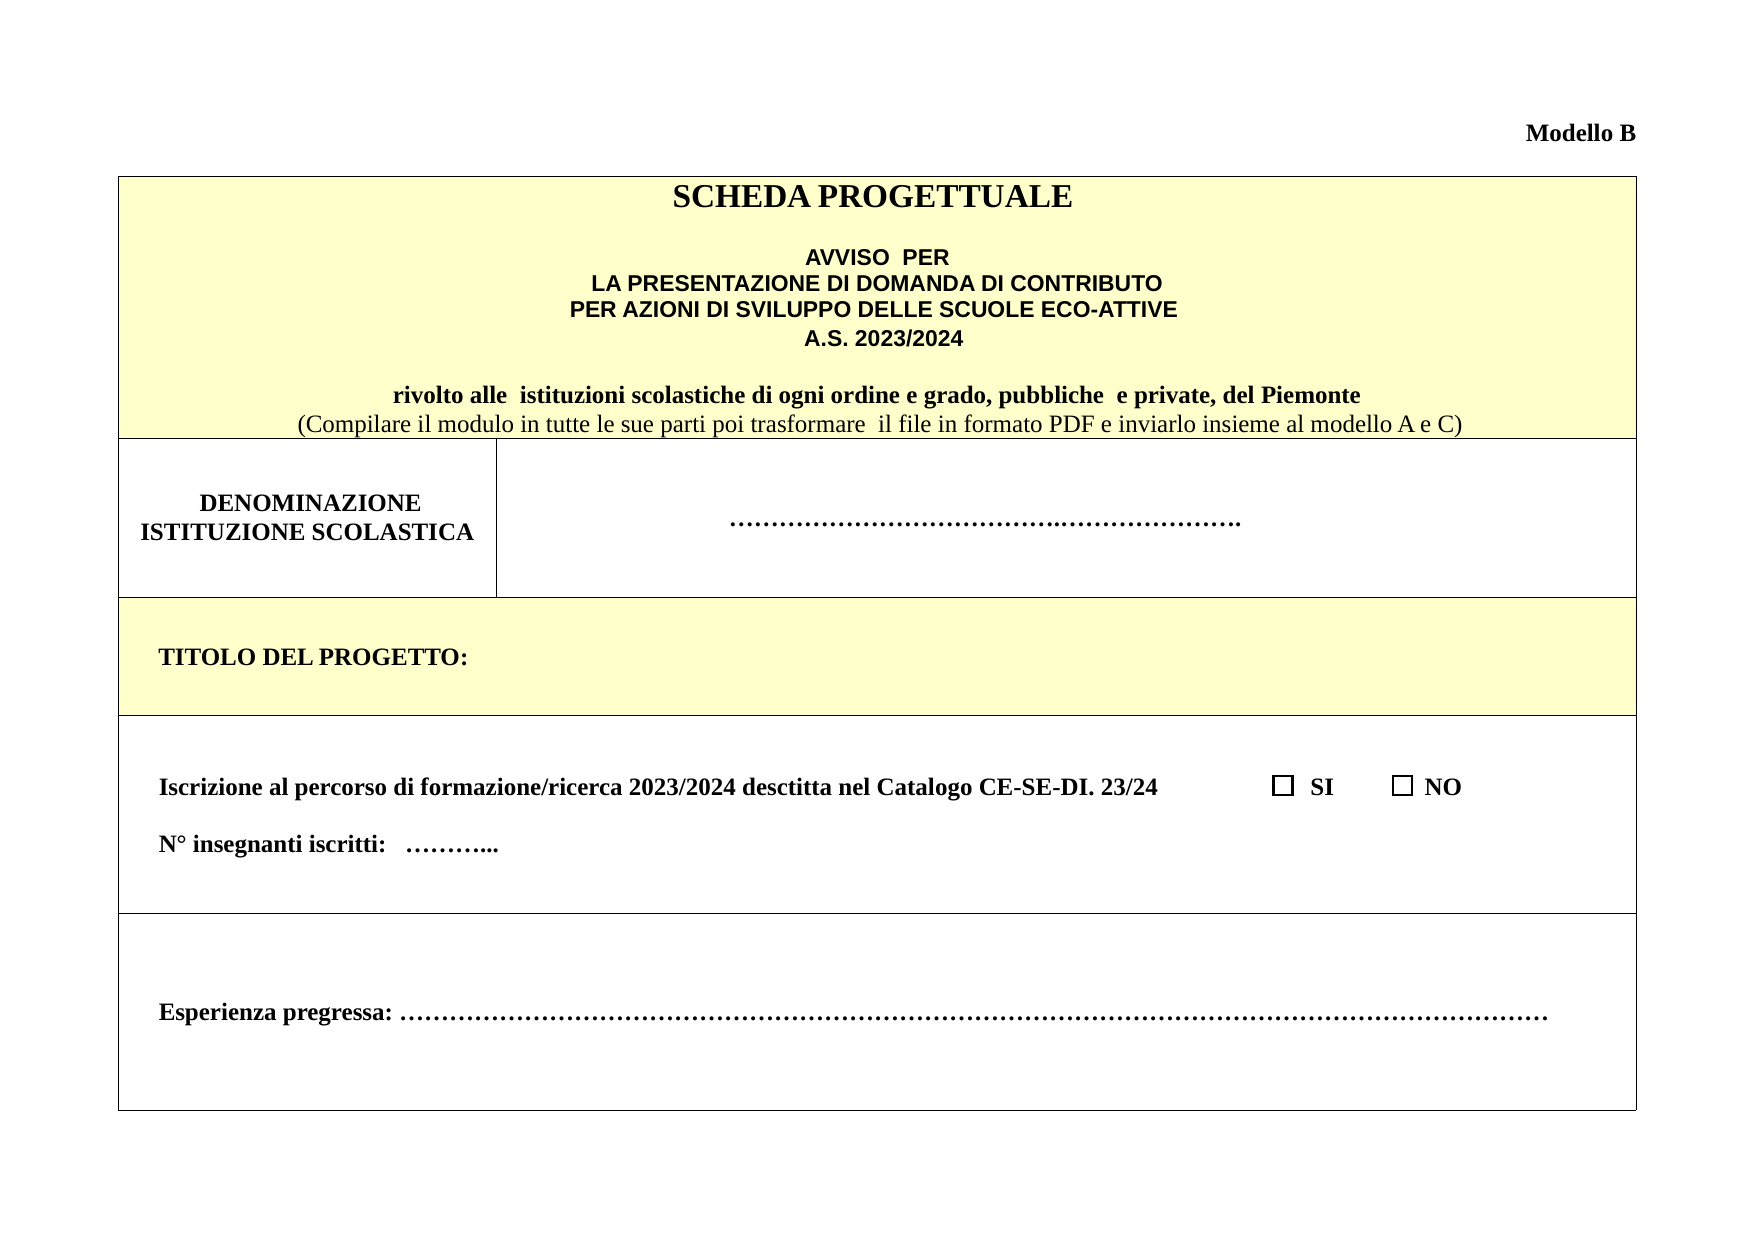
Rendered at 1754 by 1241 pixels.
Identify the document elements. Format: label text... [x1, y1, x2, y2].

table_cell TITOLO DEL PROGETTO: [119, 598, 1636, 715]
table_cell Esperienza pregressa: ………………………………………………………………………………………………………………………… [119, 914, 1636, 1110]
table_cell DENOMINAZIONE ISTITUZIONE SCOLASTICA [119, 439, 496, 597]
table_cell ………………………………….…………………. [497, 439, 1636, 597]
table_header SCHEDA PROGETTUALE AVVISO PER LA PRESENTAZIONE DI DOMANDA DI CONTRIBUTO PER AZIONI DI SVILUPPO DELLE SCUOLE ECO-ATTIVE A.S. 2023/2024 rivolto alle istituzioni scolastiche di ogni ordine e grado, pubbliche e private, del Piemonte (Compilare il modulo in tutte le sue parti poi trasformare il file in formato PDF e inviarlo insieme al modello A e C) [119, 177, 1636, 438]
table_cell Iscrizione al percorso di formazione/ricerca 2023/2024 desctitta nel Catalogo CE-SE-DI. 23/24 SI NO N° insegnanti iscritti: ………... [119, 716, 1636, 912]
